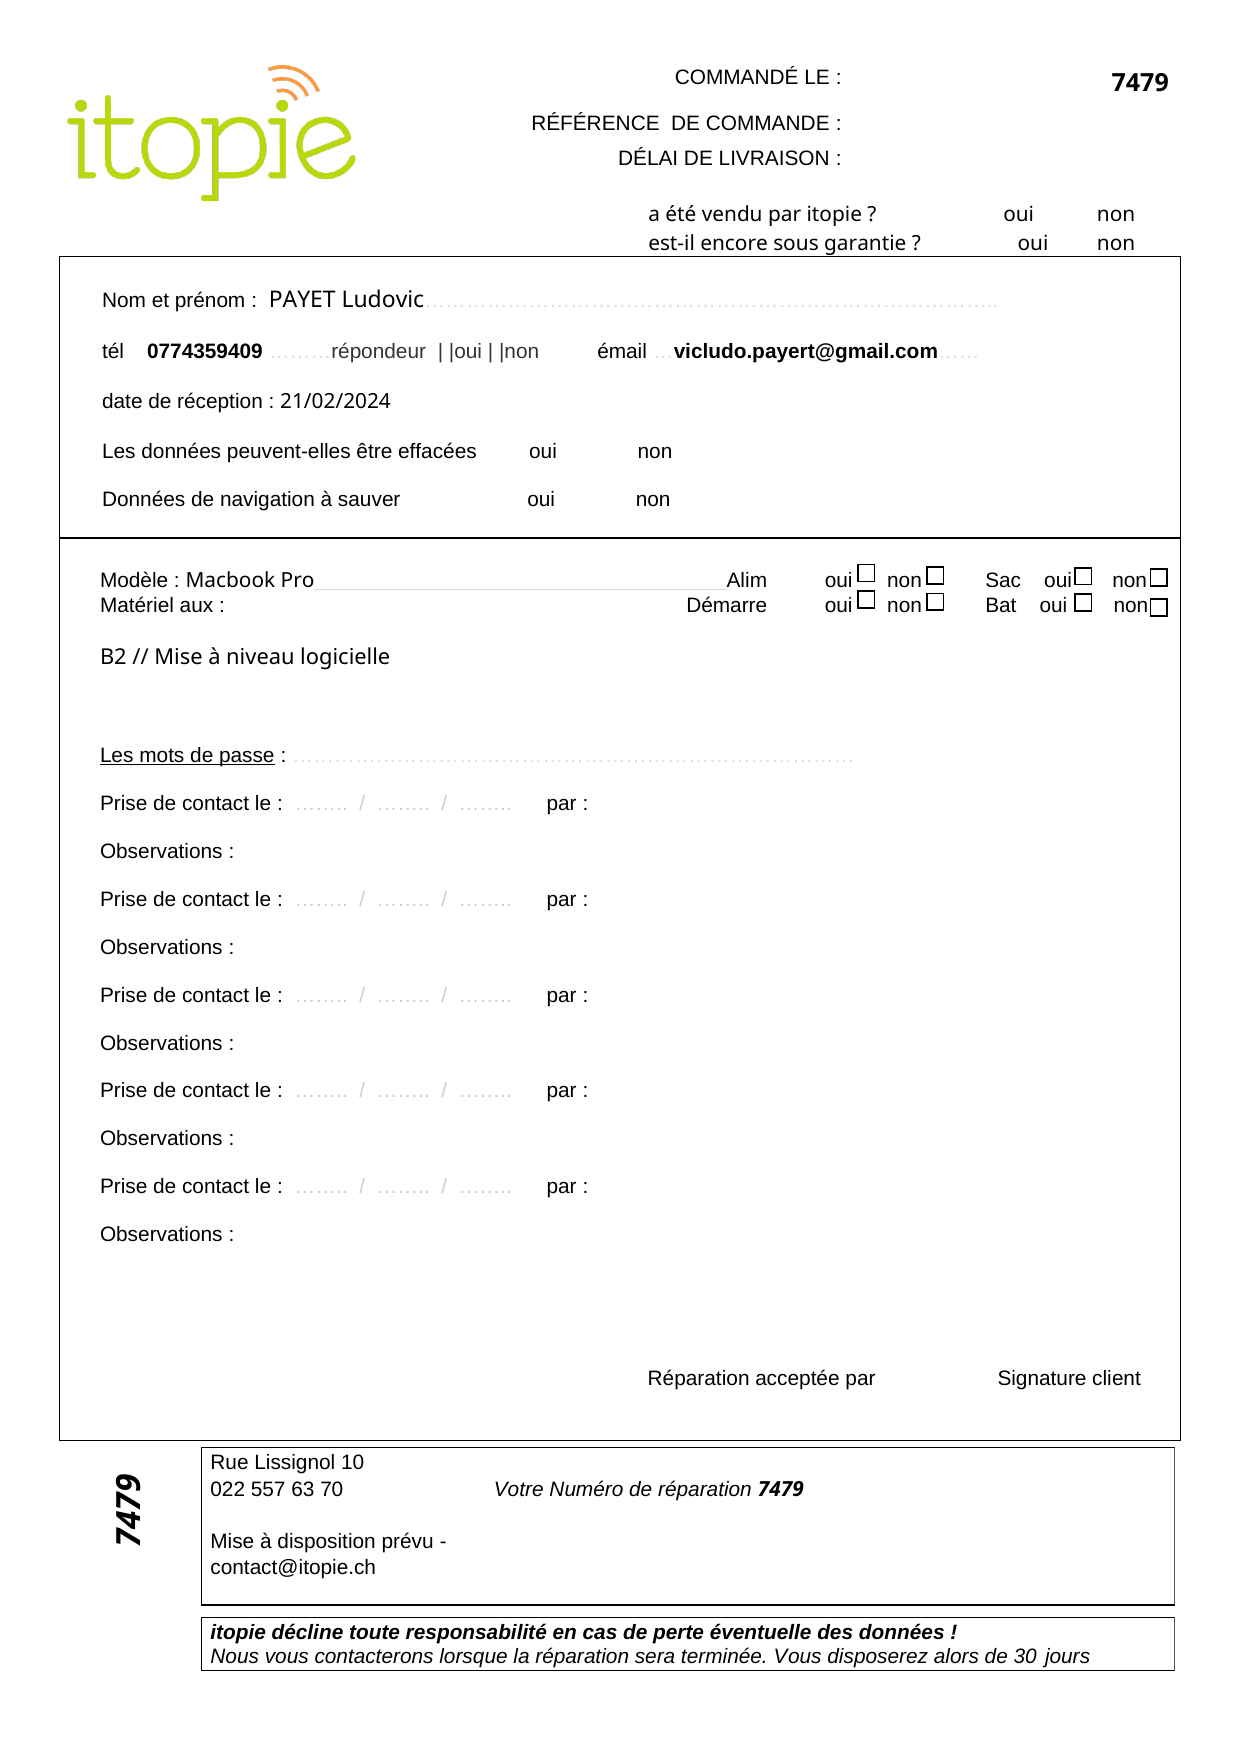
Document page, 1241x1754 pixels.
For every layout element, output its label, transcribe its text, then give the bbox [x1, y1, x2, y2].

text Prise de contact le : …….. / …….. / …….. par : [60, 1075, 1180, 1102]
text Observations : [60, 1123, 1180, 1150]
text Nom et prénom : PAYET Ludovic……………………………………………………………………….. [60, 280, 1180, 314]
text Les mots de passe : ……………………………………………………………………… [60, 740, 1180, 767]
text Prise de contact le : …….. / …….. / …….. par : [60, 1171, 1180, 1198]
text Modèle : Macbook Pro Alim oui non Sac oui non [948, 562, 1180, 590]
text B2 // Mise à niveau logicielle [60, 638, 1180, 671]
table_header COMMANDÉ LE : [490, 59, 847, 104]
picture [67, 65, 356, 201]
text tél 0774359409 ………répondeur | |oui | |non émail …vicludo.payert@gmail.com…… [60, 335, 1180, 362]
text Observations : [60, 1027, 1180, 1054]
table_header 7479 [847, 59, 1180, 104]
text Modèle : Macbook Pro Alim oui non Sac oui non [60, 562, 856, 590]
text est-il encore sous garantie ? oui non [59, 228, 1181, 256]
table_cell [847, 140, 1180, 175]
text Observations : [60, 1219, 1180, 1246]
text Données de navigation à sauver oui non [60, 484, 1180, 511]
table_cell DÉLAI DE LIVRAISON : [490, 140, 847, 175]
text Prise de contact le : …….. / …….. / …….. par : [60, 883, 1180, 911]
text Les données peuvent-elles être effacées oui non [60, 436, 1180, 463]
table_header 7479 [59, 1441, 195, 1677]
text Prise de contact le : …….. / …….. / …….. par : [60, 788, 1180, 815]
text Matériel aux : Démarre oui non Bat oui non [60, 590, 1180, 617]
table_header Rue Lissignol 10 022 557 63 70 Votre Numéro de réparation 7479 Mise à disposition prévu - contact@itopie.ch [195, 1441, 1180, 1611]
text a été vendu par itopie ? oui non [59, 199, 1181, 228]
text Modèle : Macbook Pro Alim oui non Sac oui non [879, 562, 925, 590]
text Réparation acceptée par Signature client [60, 1363, 1180, 1390]
text date de réception : 21/02/2024 [60, 383, 1180, 415]
text Prise de contact le : …….. / …….. / …….. par : [60, 979, 1180, 1006]
text Observations : [60, 836, 1180, 863]
table_cell [847, 105, 1180, 140]
table_cell RÉFÉRENCE DE COMMANDE : [490, 105, 847, 140]
table_cell itopie décline toute responsabilité en cas de perte éventuelle des données ! Nous vous contacterons lorsque la réparation sera terminée. Vous disposerez alors de 30 jours [195, 1611, 1180, 1677]
text Observations : [60, 931, 1180, 958]
